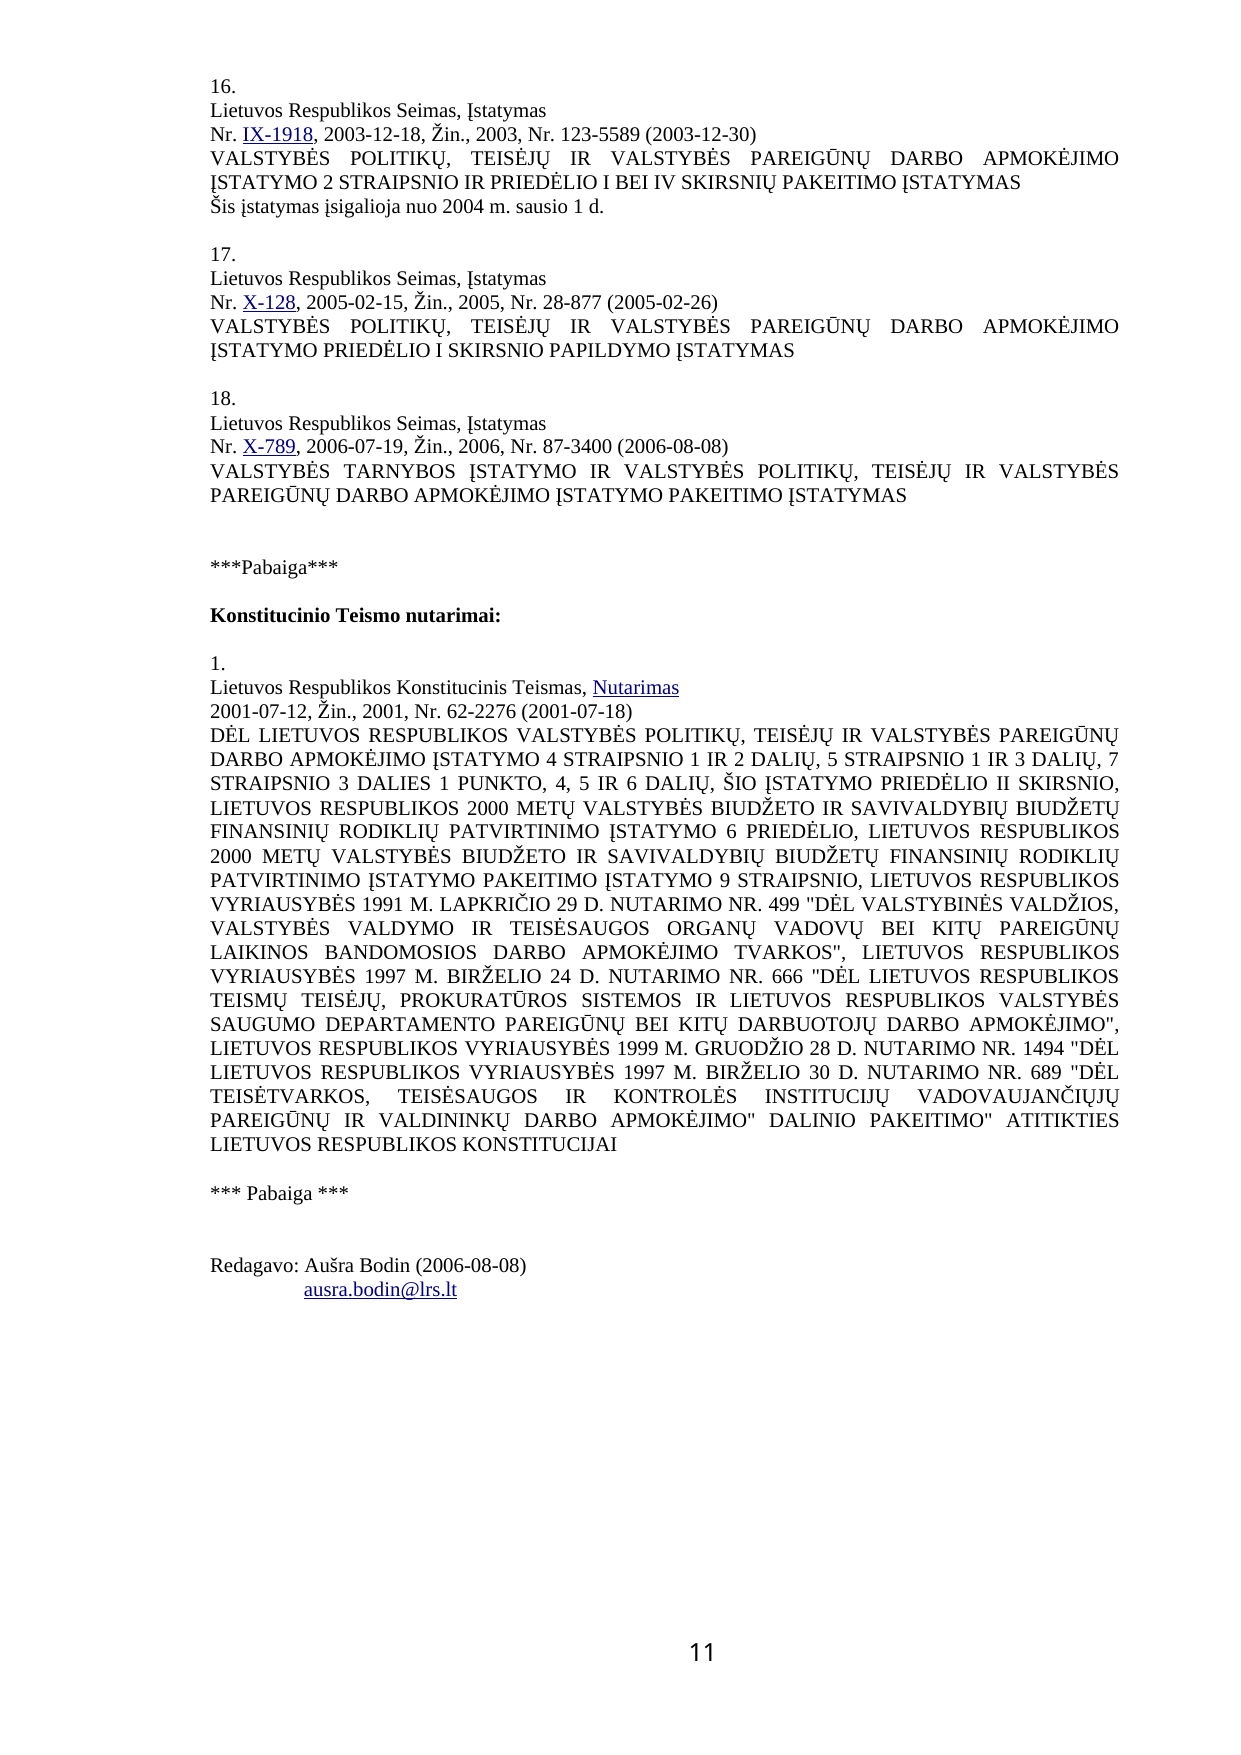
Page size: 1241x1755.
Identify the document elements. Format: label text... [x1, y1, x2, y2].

text Šis įstatymas įsigalioja nuo 2004 m. sausio 1 d. [210, 194, 1120, 218]
text Konstitucinio Teismo nutarimai: [210, 603, 1120, 627]
text Nr. IX-1918, 2003-12-18, Žin., 2003, Nr. 123-5589 (2003-12-30) [210, 122, 1120, 146]
text 2001-07-12, Žin., 2001, Nr. 62-2276 (2001-07-18) [210, 699, 1120, 723]
text Nr. X-789, 2006-07-19, Žin., 2006, Nr. 87-3400 (2006-08-08) [210, 434, 1120, 458]
text 16. [210, 73, 1120, 98]
text VALSTYBĖS TARNYBOS ĮSTATYMO IR VALSTYBĖS POLITIKŲ, TEISĖJŲ IR VALSTYBĖS PAREIGŪNŲ DARBO APMOKĖJIMO ĮSTATYMO PAKEITIMO ĮSTATYMAS [210, 458, 1120, 507]
text *** Pabaiga *** [210, 1180, 1120, 1204]
text ***Pabaiga*** [210, 555, 1120, 579]
text VALSTYBĖS POLITIKŲ, TEISĖJŲ IR VALSTYBĖS PAREIGŪNŲ DARBO APMOKĖJIMO ĮSTATYMO PRIEDĖLIO I SKIRSNIO PAPILDYMO ĮSTATYMAS [210, 314, 1120, 362]
text Lietuvos Respublikos Seimas, Įstatymas [210, 410, 1120, 434]
text Lietuvos Respublikos Konstitucinis Teismas, Nutarimas [210, 675, 1120, 699]
text Lietuvos Respublikos Seimas, Įstatymas [210, 266, 1120, 290]
text DĖL LIETUVOS RESPUBLIKOS VALSTYBĖS POLITIKŲ, TEISĖJŲ IR VALSTYBĖS PAREIGŪNŲ DARBO APMOKĖJIMO ĮSTATYMO 4 STRAIPSNIO 1 IR 2 DALIŲ, 5 STRAIPSNIO 1 IR 3 DALIŲ, 7 STRAIPSNIO 3 DALIES 1 PUNKTO, 4, 5 IR 6 DALIŲ, ŠIO ĮSTATYMO PRIEDĖLIO II SKIRSNIO, LIETUVOS RESPUBLIKOS 2000 METŲ VALSTYBĖS BIUDŽETO IR SAVIVALDYBIŲ BIUDŽETŲ FINANSINIŲ RODIKLIŲ PATVIRTINIMO ĮSTATYMO 6 PRIEDĖLIO, LIETUVOS RESPUBLIKOS 2000 METŲ VALSTYBĖS BIUDŽETO IR SAVIVALDYBIŲ BIUDŽETŲ FINANSINIŲ RODIKLIŲ PATVIRTINIMO ĮSTATYMO PAKEITIMO ĮSTATYMO 9 STRAIPSNIO, LIETUVOS RESPUBLIKOS VYRIAUSYBĖS 1991 M. LAPKRIČIO 29 D. NUTARIMO NR. 499 "DĖL VALSTYBINĖS VALDŽIOS, VALSTYBĖS VALDYMO IR TEISĖSAUGOS ORGANŲ VADOVŲ BEI KITŲ PAREIGŪNŲ LAIKINOS BANDOMOSIOS DARBO APMOKĖJIMO TVARKOS", LIETUVOS RESPUBLIKOS VYRIAUSYBĖS 1997 M. BIRŽELIO 24 D. NUTARIMO NR. 666 "DĖL LIETUVOS RESPUBLIKOS TEISMŲ TEISĖJŲ, PROKURATŪROS SISTEMOS IR LIETUVOS RESPUBLIKOS VALSTYBĖS SAUGUMO DEPARTAMENTO PAREIGŪNŲ BEI KITŲ DARBUOTOJŲ DARBO APMOKĖJIMO", LIETUVOS RESPUBLIKOS VYRIAUSYBĖS 1999 M. GRUODŽIO 28 D. NUTARIMO NR. 1494 "DĖL LIETUVOS RESPUBLIKOS VYRIAUSYBĖS 1997 M. BIRŽELIO 30 D. NUTARIMO NR. 689 "DĖL TEISĖTVARKOS, TEISĖSAUGOS IR KONTROLĖS INSTITUCIJŲ VADOVAUJANČIŲJŲ PAREIGŪNŲ IR VALDININKŲ DARBO APMOKĖJIMO" DALINIO PAKEITIMO" ATITIKTIES LIETUVOS RESPUBLIKOS KONSTITUCIJAI [210, 723, 1120, 1156]
text ausra.bodin@lrs.lt [210, 1277, 1120, 1301]
text Redagavo: Aušra Bodin (2006-08-08) [210, 1253, 1120, 1277]
text Lietuvos Respublikos Seimas, Įstatymas [210, 98, 1120, 122]
text 1. [210, 651, 1120, 675]
text Nr. X-128, 2005-02-15, Žin., 2005, Nr. 28-877 (2005-02-26) [210, 290, 1120, 314]
text VALSTYBĖS POLITIKŲ, TEISĖJŲ IR VALSTYBĖS PAREIGŪNŲ DARBO APMOKĖJIMO ĮSTATYMO 2 STRAIPSNIO IR PRIEDĖLIO I BEI IV SKIRSNIŲ PAKEITIMO ĮSTATYMAS [210, 146, 1120, 194]
text 17. [210, 242, 1120, 266]
text 18. [210, 386, 1120, 410]
